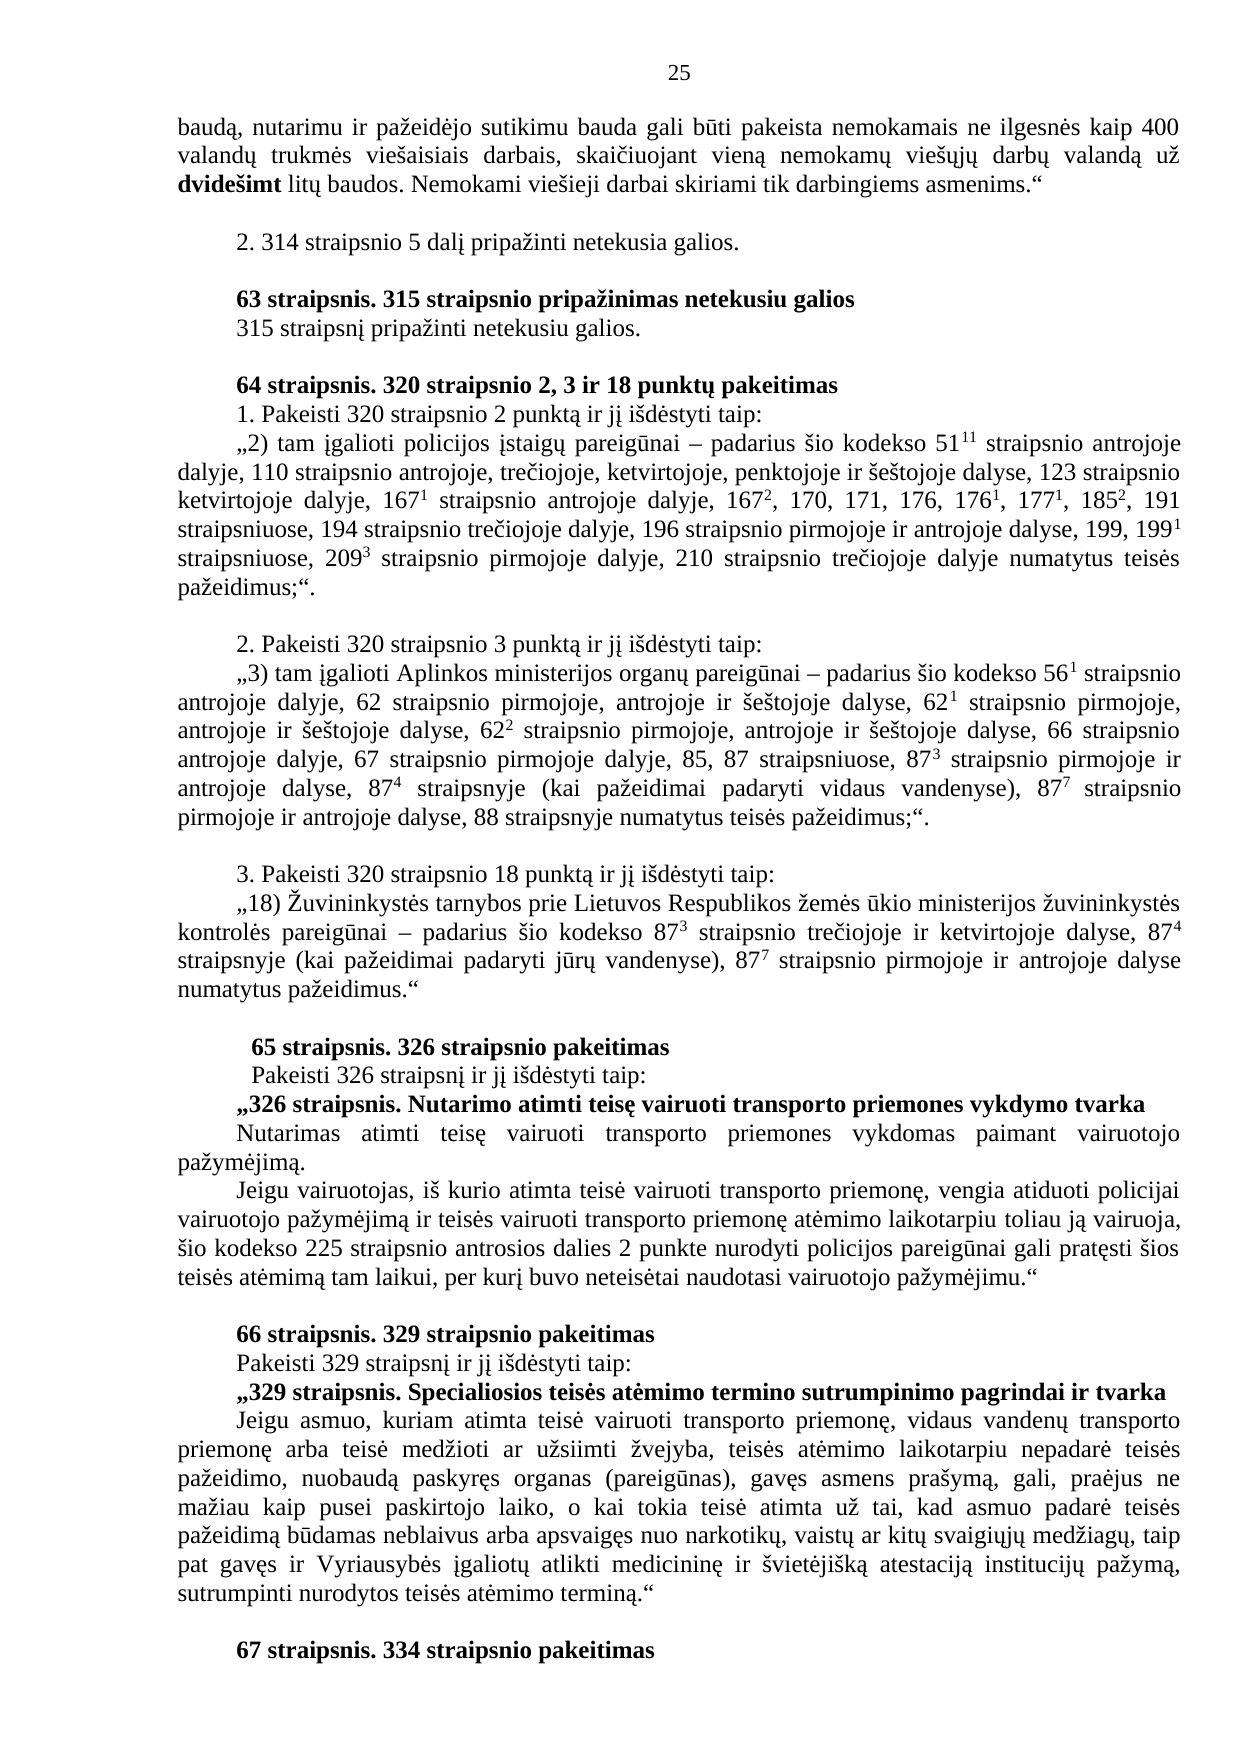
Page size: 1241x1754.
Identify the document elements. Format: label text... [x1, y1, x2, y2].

text 1. Pakeisti 320 straipsnio 2 punktą ir jį išdėstyti taip: [177, 399, 1181, 428]
text „326 straipsnis. Nutarimo atimti teisę vairuoti transporto priemones vykdymo tvarka [177, 1089, 1181, 1118]
text 315 straipsnį pripažinti netekusiu galios. [177, 313, 1181, 342]
text 65 straipsnis. 326 straipsnio pakeitimas [177, 1032, 1181, 1061]
text „3) tam įgalioti Aplinkos ministerijos organų pareigūnai – padarius šio kodekso 561 straipsnio antrojoje dalyje, 62 straipsnio pirmojoje, antrojoje ir šeštojoje dalyse, 621 straipsnio pirmojoje, antrojoje ir šeštojoje dalyse, 622 straipsnio pirmojoje, antrojoje ir šeštojoje dalyse, 66 straipsnio antrojoje dalyje, 67 straipsnio pirmojoje dalyje, 85, 87 straipsniuose, 873 straipsnio pirmojoje ir antrojoje dalyse, 874 straipsnyje (kai pažeidimai padaryti vidaus vandenyse), 877 straipsnio pirmojoje ir antrojoje dalyse, 88 straipsnyje numatytus teisės pažeidimus;“. [177, 658, 1181, 831]
text „2) tam įgalioti policijos įstaigų pareigūnai – padarius šio kodekso 5111 straipsnio antrojoje dalyje, 110 straipsnio antrojoje, trečiojoje, ketvirtojoje, penktojoje ir šeštojoje dalyse, 123 straipsnio ketvirtojoje dalyje, 1671 straipsnio antrojoje dalyje, 1672, 170, 171, 176, 1761, 1771, 1852, 191 straipsniuose, 194 straipsnio trečiojoje dalyje, 196 straipsnio pirmojoje ir antrojoje dalyse, 199, 1991 straipsniuose, 2093 straipsnio pirmojoje dalyje, 210 straipsnio trečiojoje dalyje numatytus teisės pažeidimus;“. [177, 428, 1181, 601]
text baudą, nutarimu ir pažeidėjo sutikimu bauda gali būti pakeista nemokamais ne ilgesnės kaip 400 valandų trukmės viešaisiais darbais, skaičiuojant vieną nemokamų viešųjų darbų valandą už dvidešimt litų baudos. Nemokami viešieji darbai skiriami tik darbingiems asmenims.“ [177, 112, 1181, 198]
text 64 straipsnis. 320 straipsnio 2, 3 ir 18 punktų pakeitimas [177, 371, 1181, 399]
text 67 straipsnis. 334 straipsnio pakeitimas [177, 1636, 1181, 1664]
text „18) Žuvininkystės tarnybos prie Lietuvos Respublikos žemės ūkio ministerijos žuvininkystės kontrolės pareigūnai – padarius šio kodekso 873 straipsnio trečiojoje ir ketvirtojoje dalyse, 874 straipsnyje (kai pažeidimai padaryti jūrų vandenyse), 877 straipsnio pirmojoje ir antrojoje dalyse numatytus pažeidimus.“ [177, 888, 1181, 1003]
text 2. 314 straipsnio 5 dalį pripažinti netekusia galios. [177, 227, 1181, 256]
text Jeigu vairuotojas, iš kurio atimta teisė vairuoti transporto priemonę, vengia atiduoti policijai vairuotojo pažymėjimą ir teisės vairuoti transporto priemonę atėmimo laikotarpiu toliau ją vairuoja, šio kodekso 225 straipsnio antrosios dalies 2 punkte nurodyti policijos pareigūnai gali pratęsti šios teisės atėmimą tam laikui, per kurį buvo neteisėtai naudotasi vairuotojo pažymėjimu.“ [177, 1176, 1181, 1291]
text 66 straipsnis. 329 straipsnio pakeitimas [177, 1319, 1181, 1348]
text Pakeisti 326 straipsnį ir jį išdėstyti taip: [177, 1061, 1181, 1089]
text „329 straipsnis. Specialiosios teisės atėmimo termino sutrumpinimo pagrindai ir tvarka [177, 1377, 1181, 1406]
text 3. Pakeisti 320 straipsnio 18 punktą ir jį išdėstyti taip: [177, 859, 1181, 888]
text Nutarimas atimti teisę vairuoti transporto priemones vykdomas paimant vairuotojo pažymėjimą. [177, 1118, 1181, 1176]
text Jeigu asmuo, kuriam atimta teisė vairuoti transporto priemonę, vidaus vandenų transporto priemonę arba teisė medžioti ar užsiimti žvejyba, teisės atėmimo laikotarpiu nepadarė teisės pažeidimo, nuobaudą paskyręs organas (pareigūnas), gavęs asmens prašymą, gali, praėjus ne mažiau kaip pusei paskirtojo laiko, o kai tokia teisė atimta už tai, kad asmuo padarė teisės pažeidimą būdamas neblaivus arba apsvaigęs nuo narkotikų, vaistų ar kitų svaigiųjų medžiagų, taip pat gavęs ir Vyriausybės įgaliotų atlikti medicininę ir švietėjišką atestaciją institucijų pažymą, sutrumpinti nurodytos teisės atėmimo terminą.“ [177, 1406, 1181, 1607]
text 63 straipsnis. 315 straipsnio pripažinimas netekusiu galios [177, 284, 1181, 313]
text 2. Pakeisti 320 straipsnio 3 punktą ir jį išdėstyti taip: [177, 629, 1181, 658]
text Pakeisti 329 straipsnį ir jį išdėstyti taip: [177, 1348, 1181, 1377]
